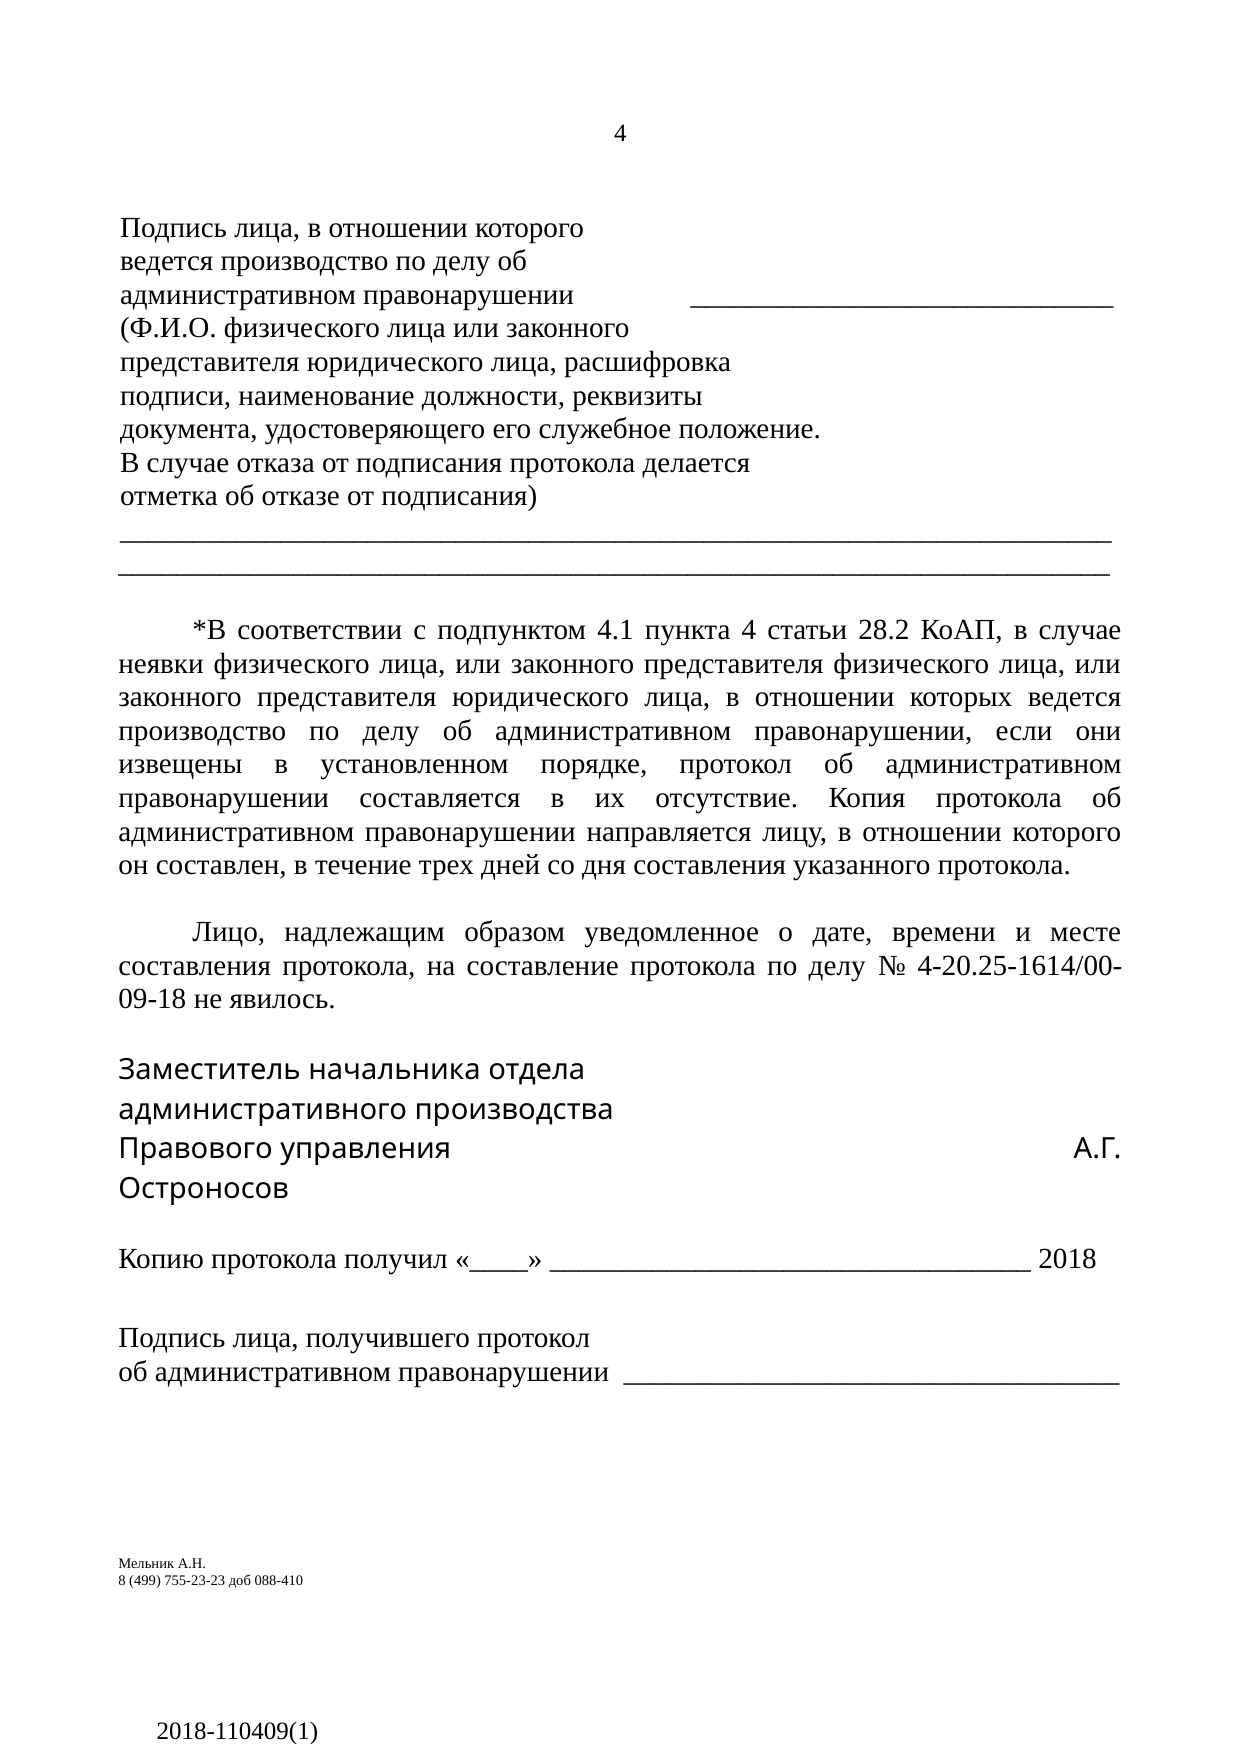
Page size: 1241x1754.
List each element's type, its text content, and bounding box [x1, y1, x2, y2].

text 8 (499) 755-23-23 доб 088-410 [118, 1572, 1122, 1589]
text представителя юридического лица, расшифровка [118, 344, 1122, 378]
text Подпись лица, в отношении которого [118, 210, 1122, 243]
text (Ф.И.О. физического лица или законного [118, 311, 1122, 344]
text ________________________________________________________________________________________________________________________________________ [118, 512, 1122, 579]
text Подпись лица, получившего протокол [118, 1320, 1122, 1354]
text В случае отказа от подписания протокола делается [118, 445, 1122, 478]
text отметка об отказе от подписания) [118, 478, 1122, 512]
text *В соответствии с подпунктом 4.1 пункта 4 статьи 28.2 КоАП, в случае неявки физического лица, или законного представителя физического лица, или законного представителя юридического лица, в отношении которых ведется производство по делу об административном правонарушении, если они извещены в установленном порядке, протокол об административном правонарушении составляется в их отсутствие. Копия протокола об административном правонарушении направляется лицу, в отношении которого он составлен, в течение трех дней со дня составления указанного протокола. [118, 612, 1122, 881]
text Копию протокола получил «____» _________________________________ 2018 [118, 1241, 1122, 1274]
text документа, удостоверяющего его служебное положение. [118, 411, 1122, 445]
text административном правонарушении _____________________________ [118, 277, 1122, 311]
text ведется производство по делу об [118, 243, 1122, 277]
text Лицо, надлежащим образом уведомленное о дате, времени и месте составления протокола, на составление протокола по делу № 4-20.25-1614/00-09-18 не явилось. [118, 914, 1122, 1015]
text подписи, наименование должности, реквизиты [118, 378, 1122, 411]
text Мельник А.Н. [118, 1555, 1122, 1572]
text об административном правонарушении __________________________________ [118, 1354, 1122, 1387]
text Заместитель начальника отдела [118, 1048, 1122, 1088]
text административного производства [118, 1088, 1122, 1128]
text Правового управления А.Г. Остроносов [118, 1128, 1122, 1207]
